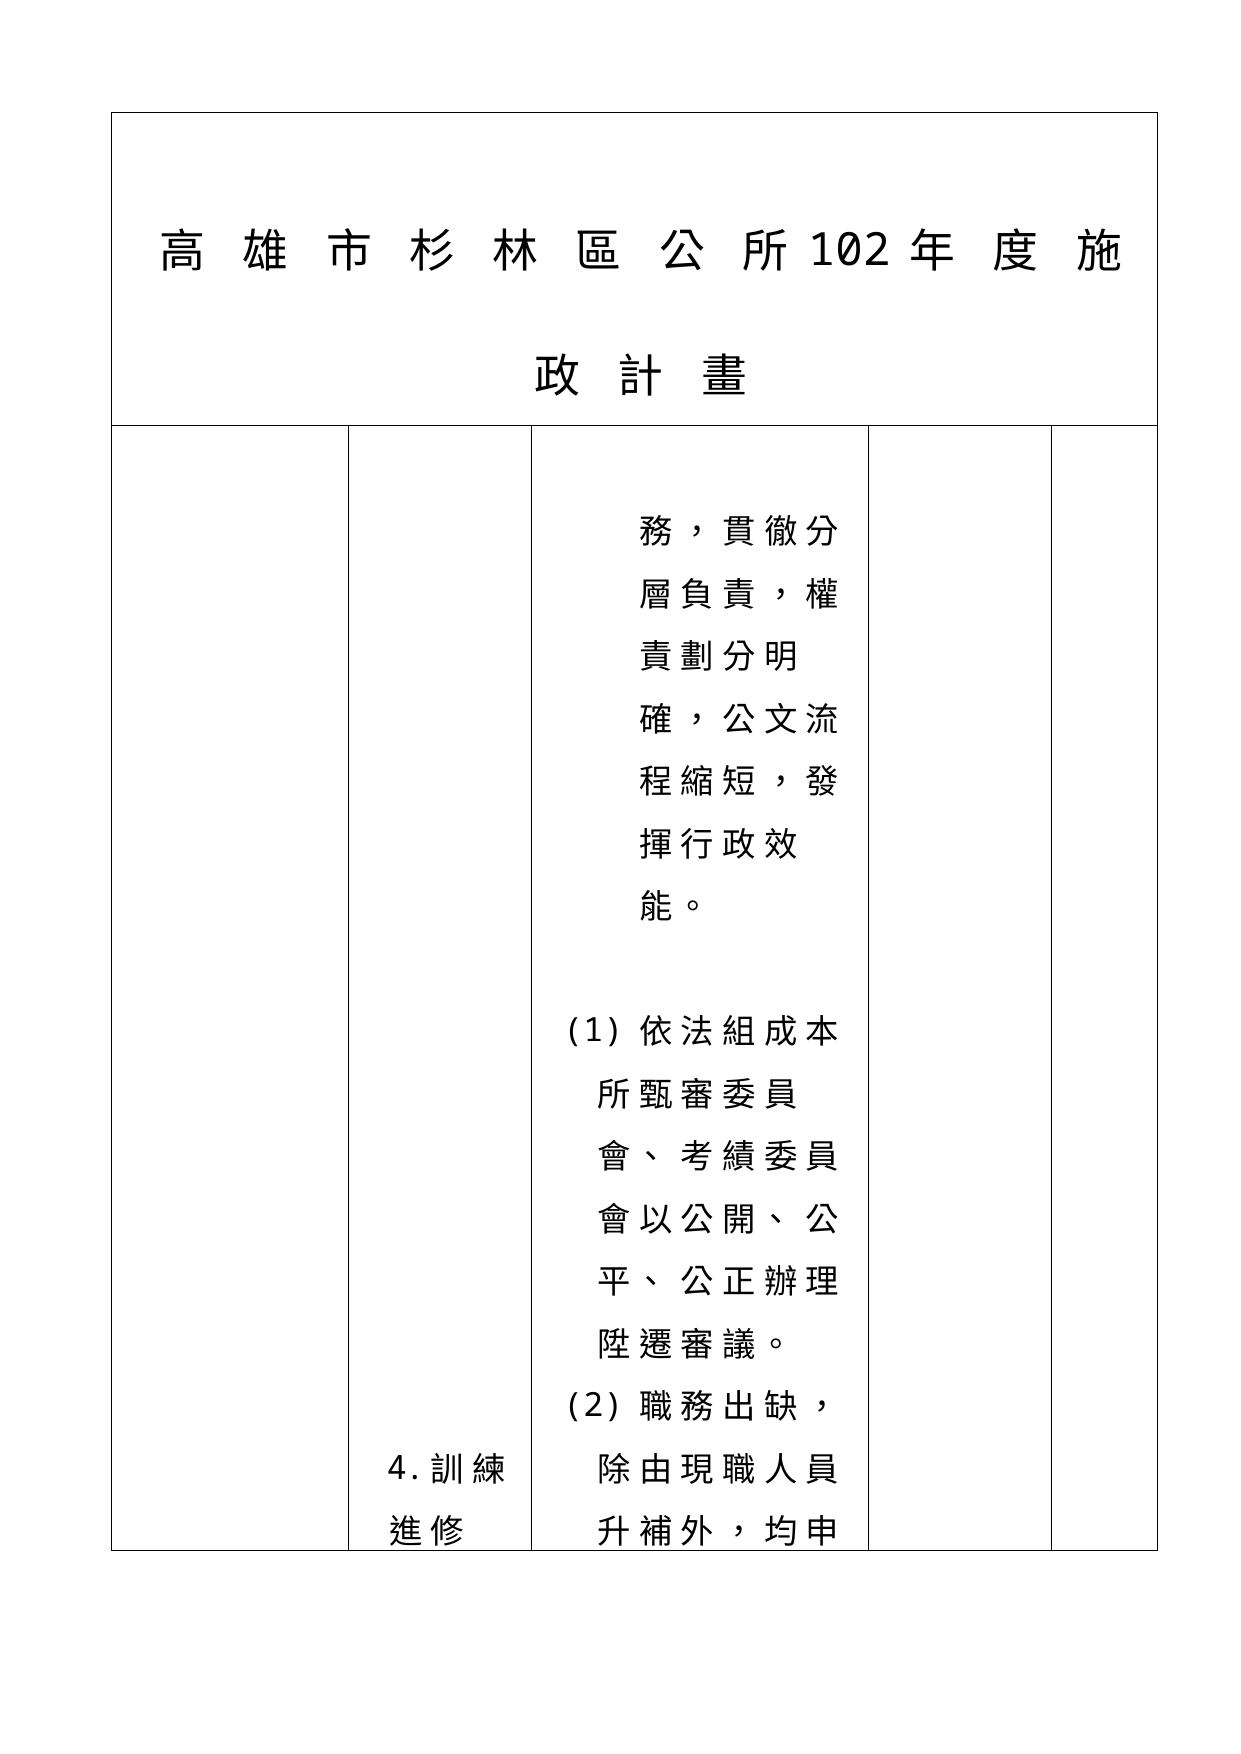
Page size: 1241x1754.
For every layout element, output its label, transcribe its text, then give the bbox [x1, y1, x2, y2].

table_cell 4.訓練進修 [349, 426, 531, 1550]
table_cell [1052, 426, 1157, 1550]
table_header 高雄市杉林區公所102年度施政計畫 [112, 113, 1157, 425]
table_cell [869, 426, 1051, 1550]
table_cell (1)蒐集輿論反映資料，專人慎重處理，以達行政效率。 (2)機密案件依照規定辦理，以確保文書作業安全。 切實依照「高雄市政府文書處理實施要點」及有關法令規定，辦理公文收發、繕校工作。 依照「印信條例」及有關法令規定管理與使用印信。 設置專人，依照「高雄市政府文書處理實施要點」及有關法令規定辦理，使文卷案案可稽，並加強作業效率，提昇管理與應用功能。 (1)財產增減、移動登帳報告登記。 (2)財產增減月報、半年報、報廢表之編擬年統計表並定期(不定期)盤點清查。 （3）「市有財產管理系統」線上作業。 充實辦公廳設備，維護公共安全及營造優質洽公環境品質。 汰換及增購資訊硬、軟體設備，提升本所網路品質及資通安全。 (1)財產撥入接收捐送及購置之處理。 (2)財產之購置及營造請購單證簽辦與核定。 (3)財產之採購依據政府採購法規定辦理。 (4)採購驗收完畢後，採購單位將財產增加單、發票及有關文件，送會計單位查核確認後為財產產籍之登記。 (1)房地產等不動產權登記。 (2)辦理一般產權責任簽證。 (3)房地產租借事項。 (4)一般財產租借事項。 (5)租借爭執處理。 (1)財產損毀及遺失之調查理賠事項。 (2)財產保護及修繕事項。 (3)擬定消防防護計畫書，依規定進行消防編組，定期進行消防演練，期能落實火災、地震等災害預防。消防設備及飲水設備安全檢測。 (4)財產稅費及防護保險之處理。 (1)財產之報損、報毀或撥出之核定。 (2)辦理動產變賣標售事項。 (3)財產各項報表編報。 (1)車輛購置、贈與、移撥及報廢。 (2)車輛登記檢驗領照納稅事宜。 (3)車輛之保險事項。 (4)車輛之調派。 (5)油料與材料、工具報銷。 (6)車輛耗油量月報表之編造。 (7)車輛肇事之處理。 (1)車輛檢修報告及經費報銷。 (2)未合保養及修理事項之處理。 （1）依工友管理規定。 （2）依高雄市政府事務勞力替代措施推動方案及相關規定辦理。 (1)單位及人員清潔檢查工作。 (2)辦公處所佈置及調整建議。 (3)配合清除髒亂有關推行衛生清潔檢查工作。 (4)辦公廳內外環境之美化。 (5)辦公廳搬遷、計劃、進度、合約簽訂。 將拍賣案予以公告並及時依限將處理情形函復法院。 (1)編製年度物品購置概算。 (2)成躉採購之物品核定。 (3)辦理有關事務物品之採購。 (4)事務機械器具之保管養護。 (5)運動器材之保管養護。 (1)物品驗收後之處理。 (2)非消耗性物品之借用登帳。 (1)報廢物品之處理。 (2)物品收支月報。 (3)物品收支登帳。 (1)依據政府採購法規定辦理招標公告。 (2)開標結果之簽報。 每半年填報半年報表，每年填寫年報表送財政局備查。 現金(支票)出納保管，經常與各課室密切維繫協調，依法執行，收支隨時登記，數字力求正確無誤確實。 (1)協助各課室提出研究發展計畫以助益區政革新。 (2)依照研究單位或個人所提研究計畫呈報市府敘獎。 (1)切實執行稽催工作，掌握公文處理流程。 (2)加強實施本所訂定之「人民陳請案件作業流程處理期限」，以提高時效。 (1)上級交辦及重要業務列入追蹤管理。 (2)有關業務之協調與連繫。 (1)研擬下年度施政計畫先期作業，函報民政局審核後報府審議。 (2)擬訂下年度施政計畫草案報府審查並轉送市議會核備。 (1)賡續本所辦理為民服務平時考核工作。 (2)繼續實施「表揚績優地方人士實施要點」鼓勵提倡熱心公益者。 (3)與人民有關業務做到單一窗口櫃台化，達到一貫作業要求。 (4)規劃辦理以電話及通訊處理申請案件及簡化各項申請書表及其流程，以達到便民目的。 (5)舉辦為民服務工作人員講習及分組研討以提高素質。 (6)提供民眾便捷的各種意見反映管道。 (7)撰擬每年度為民服務工作績效報告。 (1)配合市府資訊中心戶役政電腦連線，持續推動辦公室自動化，並加強培訓區政資訊人員備用。 (2)申請資訊設備，推動辦公室自動化。 (1)人民陳情案件 均依規定追蹤列管,期限內辦妥以達便民措施。 (2)接獲人民訴願案即予列管，詳查處理情形，以合情、合理、合法的原則，慎重妥善處理。 (1)依銓敘部頒「各機關職稱及官等職等員額配置準則」等規定檢討組織編制。 (2)推動策略性人力資源管理措施及落實顧客導向之人事服務，貫徹分層負責，權責劃分明確，公文流程縮短，發揮行政效能。 (1)依法組成本所甄審委員會、考績委員會以公開、公平、公正辦理陞遷審議。 (2)職務出缺，除由現職人員升補外，均申請分發考試及格人員，以貫徹考用合一政策，或依業務需要商調他機關現職人員。 (3)依法辦理本所公 務人員任免遷調及銓審作業。 (4)落實照顧弱勢族群工作權，依規定進用身心障礙人員。 (1) 綜覈名實、信賞必罰，建立平時考核動態資料，作為考績獎懲及任免遷調之依據。 (2)依相關法令公正、公平辦理另予考績、年終考績及專案考績。對平時工作積極、業績優異或品德操守良好，有具體事蹟之人員予以激勵表揚。 (3)依照「行政院及所屬各機關公務人員平時考核要點」等相關法令加強勤惰管理，強化公務紀律，加重單位主管督導責任。 (1)加強推動「公務人員終身學習推動方案」、「各機關鼓勵公務人員積極學習英語具體措施」及「型塑學習型政府行動方案」,「推動公務人員數位進修計畫」等方案，派員參加各項訓練，培養公務人員創新觀念，提昇服務品質。 (2)鼓勵員工在職進修，積極參與各項研習課程,提升本所公務人員人力素質。 (1)按中央有關規定覈實支給員工待遇、獎金、子女教育補助費、各項生活津貼及國民旅遊卡休假補助等其他給與維護員工權益。 (2)確依「公教人員保險法」辦理公、務人員公保事宜。 (3)確依行政院89年11月9日台89院人政給字第211130號函示「推動維護公務人員健康管理」編列預算補助40歲以上職員健康檢查費事宜。 (4)全民健康保險：依全民健康保險法及有關規定辦理公務人員及其眷屬全民健康保險。 (1)依規定辦理退休、撫卹、資遣案件，並購買獎牌、紀念品等贈送退休人員。 (2)主動宣導有關公務人員退休撫卹之相關權益事項。 (3)依規定實施退休人員照護事項。 (4)每年1月16日、7月16日定期發放月退休金、撫慰金；並依規定於春節、端午節及中秋節發放三節慰問金及68年以前早期退休人員年節照護金暨7月16日發放年撫卹金，充分照護退休、撫卹人員。 (5)按時於行政院人事行政總處ECPA之軍公教人員退休撫卹資料調查表正確填報資料。 (6)按時繳納當月退撫基金費用；推動退休公務人員參與志願服務。 (1)切實執行簽到退管理，對本所員工出勤，每月依規定實施不定期、不定時抽查維護辦公紀律。 (2)落實職務代理制度，建立職務代理人名冊，確實執行。 賡續建立或更新機關與個人資料，按時填送各項表報。 配合ecpa人事服務網路平台，賡續推動「人力資源管理資訊系統」（WebHR），並隨時異動更新，維持人事資料即時性與正確性。 加強實施員工參與及建議制度，以提升行政效率。利用集會等各種傳遞訊息方式，加強宣導性騷擾、性別歧視防治觀念及申訴管道，並積極拔擢績優女性同仁，並依限填報相關資料參加市府推動性別主流化木棉獎。 依高雄市地方總預算編製作業手冊及有關規定，就各業務單位工作所需，依規定範圍核實編製年度歲入、出預算。 預算完成法定發布或核定保留程序後，參照各業務單位年度工作進度，編製預算(保留)分配表陳報市府核定後付諸實施，並切實監督執行。 視實際業務需要，依照預算法與中央及及地方政府預算籌編原則，及直轄及縣(市)單位預算執行要點之規定，適時辦理追加（減）預算或動支市府第二預備金，並依高雄市政府動支災害準備金作業要點，及時辦理動支災害準備金作業。 (1)經費動支核簽應與預算編列用途相符;預算執行應與計畫進度相合，如有落後，促請業務單位注意檢討改進。 (2)採購計畫應依政府採購法及相關子法規定程序辦理。 (3)健全財務秩序，加強財務內控，除嚴格審核各項收支憑證外，不定期實施現金、票據與證券查核等。 (4)依據帳籍按月編製會計報告;上半年編製半年結算報告，按年編製單位決算。 (5)各項支付案件依法審核，除採購卡給付項目外，儘速隨到隨辦，完成支付手續，一般以不超過五天為限。 (1)辦理各類公務統計報表之審核與管理。 (2)配合及協調辦理各項統計調查工作。 (3)兼（協）辦統計調查人員之遴選與聯繫。 選定易滋弊端業務項目辦理業務稽核，先期發掘業務缺失並提出改進措施。 透過各種會辦案件或召開政風座談會及執行專案訪查，研提業務興革建議，提昇機關廉能形象。 聘請具法律素養之專家、學者，利用各種集會場所講解端正政風、防制貪瀆相關法令，增進員工法律常識。 檢討本所「無效率不便民」之行政規章，並透過廉政會報及主管會報適時修正，以提昇行政效率及消弭貪瀆成因。 主動發掘員工廉能事蹟，簽報首長公開表揚或獎勵，樹立公務員優良典範。 利用各種集會場所及透過媒體、網路宣導相關政風法令及鼓勵民眾勇於檢舉貪瀆不法。 辦理政風實況問卷調查，以瞭解本所政風實況，作為改善政風，策進預防貪瀆不法之參考。 受理公職人員財產申報，並於次年辦理實質審查作業，另受理民眾查閱申請。 依據「高雄市政府員工廉政倫理規範」妥處相關案件、並依規定登錄建檔。 主動配合業務單位活動加強辦理反貪、反詐騙及消費者保護等宣導作為。 彙集本所採購資訊，釐析異常案件，實施重點稽核，防制弊端發生，提升施政品質。 每半年召開廉政會報乙次。 加強公務機密維護宣導工作。 實施定期與不定期機密維護檢查，發現缺失立即簽請改進。 定期辦理公務文書資料密等變更註銷作業。 針對重要行政會議及採購底價等易滋洩密事項或有關國家安全、國家利益事項，協調策訂嚴密專案保密措施，杜絕洩密情事。 加強洩密資料蒐報及查處。 辦理專案資訊機密維護檢查，配合資安演練，機先消弭資安事件，有效確保機關資訊安全。 依照本所環境特性研修訂「預防危害或破壞事件實施計畫」乙種，並結合行政力量確實執行。 實施定期與不定期預防措施安全狀況檢查，發現缺失立即簽請改善。 依據本所門禁管理安全措施確實辦理並配合保全公司，加強巡邏查察，以確保機關安全。 春安、十月慶典或專案期間召開安全維護會報，以落實安全維護功能。 依據「市府處理民眾來府陳情案件聯繫作業注意事項」規定，協調主管單位妥處民眾集體陳情案件，加強重大偶突發或危安事故之預警資料蒐報，並於事件發生1小時內，通報上級機關。 蒐集違反國家安全法第2條之1情事及有關危害國家安全及影響國家利益之資料，提供調查機關處理。 加強查察員工品德生活違常、行政缺失等情事，審慎研析案情，以發掘貪瀆不法。 對易滋弊端之業務，如採購案件，積極發掘，查處貪瀆不法案件。 依據行政院頒「獎勵保護檢舉貪污瀆職辦法」，受理各類檢舉案件，並依法審慎處理。 依據公職人員選舉罷免法及高雄市選舉委員會所訂相關規定辦理。 依據高雄市選舉委員會訓儲相關規定辦理。 依照高雄市里區域調整暨鄰編組辦法規定，要求各里辦公處擬訂年度工作計畫報區公所審核，並注意其執行績效，適時加以考核。 召開里業務聯繫會報，報告業務狀況、檢討改進里行政工作之推行及彙集建議案作妥切之處理。 特優里鄰長就現任且 無不良事蹟者，依規定程序及名額提經區務會議通過後報請市政府頒獎表揚。 結合轄內各單位整體力量，推動地方建設，提高服務品質。 (1)依據高雄市政府民政局訂頒之「高雄市里幹事服勤要點」辦理。 (2)訪問目的為瞭解里民一般狀況，發現困難問題主動為其服務。 (3)適時整理戶長資料之異動，並將訪問結果登記在戶長資料卡。 (4)為強化里幹事之勤，由民政課長及督導考核小組分定期與不定期方式赴里督導，並填訪查表送區長核閱，區長並作重點督導。 舉行里幹事工作會報，由各課室主管，提示工作事項，著重工作檢討、疑難問題之解決，並作成紀錄送區長核閱。 擬訂鄰長講習計畫，以溝通作法，促進政令之推行。 (1)擬訂鄰長參訪各項建設活動計畫及參加注意事項。 (2)調查參加參訪各項建設活動人數。 (3)依照計畫分梯次執行。 里鄰長於任期內死亡者，發給1次喪葬補助暨遺族慰問金，其標準如下： (1)里長：2萬元。 (2)鄰長：1萬5仟元。 每位鄰長每人每月2,000元交通費。 每位里鄰長每人每月240元。 依據全民健康保險暨相關規定辦理。 (1)要求里幹事鼓勵並宣導轄內市民自動自發(反映)改善市容。 (2)依據「高雄市政府改善市容查(通)報實施要點」辦理，對改善市容案件儘速填寫查(通)報，逕送業務有關機關辦理，並轉報市府處理。 在轄區內如有發現廢棄車輛，要求各里幹事及時查報並函轉警察單位辦理。 (1)勸導農曆7月普渡及同一主神祭典在同一天舉行。 (2)宣導中元節配合集中焚化紙錢。 (3)執行祭典拜拜節約不赴宴、不宴客，公務員率先倡導力行。 (1)組織改善民俗勸導小組勸導民眾實踐節約。 (2)勸導市民參加集團「婚禮」力求節約，不舖張。 利用各種集會(里民大會及寺廟基層會議)時宣導。 (1)利用各種集會，廣予宣導調解功能。 (2)及時召開調解委員會議調解糾紛。 每月第二週週五服務區民 不定期清查、訪視轄區內未登記之寺廟、教會(堂)，積極輔導辦理登記。 (1)加強財務稽核。 (2)輔導健全組織。 (3)掌握動態，出席各項會議。 (4)加強溝通互動、協助解決各項疑難問題。 輔導節約祭典費用，興辦公益慈善活動，以彰顯宗教慈悲濟世、教化社會、造福人群之精神。 (1)輔導祭祀公業土地派下提出祭祀公業土地登記。 (2)核發祭祀公業派下員證明。 配合宣導公告土地現值相關事宜。 (1)依耕地三七五減租條例、高雄市耕地租約登記自治條例及相關法令規定辦理耕地租約變更、終止、註銷、更正登記等事項。 (2)依耕地三七五租約清理要點及相關法令規定清理耕地三七五租約，遇有租約資料與實情不符部分，則後續依有關規定辦理。 (3)對於訂有三七五租約者，隨時與地政事務所聯繫依異動情形（例如終止租約、徵收、重劃、重測、分割、合併）釐正租約登記簿冊。 (1)依耕地三七五減租條例、高雄市政府及各區公所耕地租佃委員會組織規程、高雄市各級耕地租佃委員會調解調處須知等關法令規定辦理耕地租佃爭議調解。 (2)審查租佃爭議調解申請案之資格與附繳證件，並於調解前先實地勘查土地使用現況。 (3)調解會議決議內容應具體明確，會議紀錄（含筆錄）應報市府備查。 (4)經調解成立案件函報市府耕地租佃委員會發給證明書，調解不成立案件移請市府耕地租佃委員會調處。 (5)如遇天災時，召開耕地租佃委員會，勘查歉收情形，並議定減租辦理，陳報市府。 召開租佃委員會辦理。 配合非都市土地使用管制規則第5條規定，查報違反非都市土地使用管制。 (1)召開「強迫入學委員會」，執行強迫入學條例施行細則有關規定事項，並隨時追蹤中輟通報學生，執行強迫入學規定。 (2)適時調查區內學齡兒童，確實審核戶籍資料，並依學區劃分填送入學通知單。 (3)配合各校輔導休學或自動離校之學生，繼續完成9年國民教育。 (1)加強配合推行莊敬自強端正禮俗宣導。 (2)適時配合舉辦各種社教活動。 (3)洽請社團寺廟舉辦有意義的文教活動。 (4)加強宣導守法觀念，鼓勵社區自主精神意識，以塑造優質環境，培養居民認同感。 （5）辦禮春秋季藝文活動及國語文競賽。 (1)協助醫療衛生單位推行醫療保健及公共衛生工作。 (2)鼓勵市民按時接受各項疫苗接種。 (3)利用行政系統、里民大會協助推行食品安全等各項衛生教育工作。 (1)每月定期召開登革熱區級防疫指揮中心會議，建立跨單位合作機制。 (2)輔導各里成立從事有關環境整頓或環境改造相關工作之志工隊。 (3)規劃辦理里鄰長登革熱研習會及社區民眾登革熱衛教宣導。 (4)請各轄區里幹事查報轄區內破損空屋函報各權管單位。 (5)病媒蚊調查布氏指數三級以上里段，於3-7日內動員清除孳生源工作（落實三級大掃除、四級大掃蕩）。 (6)根本處理轄區內積水地下室、破損空屋、髒亂空地、廢輪胎廠、回收場、陽性水溝、大型隱藏性孳生源。 (7)落實大雨後48小時七大列管點複查及登革熱防治工作。 (1)於流感大流行時，執行轄區臨時集中收治隔離場所防治措施。 (2)利用各種集會宣導流感防治措施。 (3)辦理流感種子教師與防疫志工之組隊培訓。 (4)協助宣導市民接種流感疫苗。 (1)公所於里民活動或鄰里長集會，協助宣導結核病防治及七分篩檢表。 (2)協助經濟弱勢X光巡檢活動。 (1)於里民大會宣導愛滋病防治。 (2)鼓勵市民利用轄區衛生所資源，接受愛滋病毒篩檢。 協助推動社區健康營造 (1)協助發掘及通報社區有長期照顧需求個案。 (2)結合社區資源宣導長期照顧服務。 (1)強化轄區內里長、里幹事推動「老人免費裝假牙」人員在職教育訓練，內容包括假牙申請方式、補助年齡及對象、假牙補助類別及補助經費。 (2)結合社區資源宣導「老人免費裝假牙」之老人社會福利政策。 (1)配合衛生單位針對所轄里長、里幹事辦理自殺防治守門人訓練，落實守門人功能，訓練成果累計達轄區里數80%以上。 (2)利用行政系統、里民大會協助推動安心專線：「0800788995」。 落實社區內自殺高風險個案的發掘、關懷、轉介及通報。 協助宣導24小時不打烊免付費戒毒成功專線「0800-770-885 請請你、幫幫我」。 (1)協助本市衛生所辦理癌症防治篩檢工作。 (2)於各區公所跑馬燈或LED電子看板播放檳榔子本身就是致癌物，即使不加紅灰、白灰、荖花、荖葉等添加物，嚼它就是會致癌」及「政府提供免費子宮頸癌、乳癌、大腸癌、口腔癌四項癌症篩檢，符合篩檢資格民眾請洽各區衛生所。 宣導民眾預防食品中毒5原則：要洗手、要清潔、要生熟食分開、要澈底加熱、要低溫保存。 宣導民眾均衡攝取各類新鮮食物，減少因攝取大量單一食物而提高特定汙染物質之風險。 召開推行會報及檢討會。 加強各社區、機關學校環境清潔綠美化。 （1）加強社區共共衛生設施及家戶衛生教育。 （2）資源回收及垃圾減量。 （3）廚餘回收再利用。 (1)依據內政部國防部函頒「民防團隊編訓服勤實施規定」辦理。 (2)本區民防團、分團經常檢討。 依上級規定辦理。 遵照上級所頒演習計畫及規定辦理。 設立「空襲災害收容救濟站及分站」。 調查戰時可動員人力、物力，隨時掌握動員及徵購徵用。 （1）運用民間及學校力量協助維持交通安全。 （2）人口密集處逐年增設消防栓，以加強防火設施。 (1)依據市府年度動員分類執行計畫策訂本區動員執行計畫。 (2)辦理動員之協調、訓練與演習工作。 (1)配合辦理原住民微型經濟活動貸款、專門人才獎勵、購屋補助、整修建住宅補助及綜合發展基金貸款、國宅配售、法律服務、協助解決生活上所遭遇之困境，使其獲得實質之照顧。 (2)積極鼓勵原住民青年參加職業訓練，習得一技之長，提升生活水準。 (3)宣導原住民登記族別，提升族別註記率。 (4)輔導原住民加入全民健康保險、國民年金，保障醫療權益。 (5)輔導原住民繳納國民年金。 （1）辦理慶祝全國客家日活動。 （2）辦理客庄民俗節慶、客家產業等特色活動。 （3）營造客庄聚落環境風貌。 （4）成立客語推行委員會，協助轄區推動客語教學及客家文化活動。 (1)依轄區特性舉行防火防災(防颱、防震)宣導。 (2)印製相關防火宣導資料、標語實施里鄰宣導。 (3)利用里民大會及鄰長會議宣導居家防火、用電安全等防災宣導。 (4)輔導市民自行購置維護滅火器等消防器材及裝設照明及監視錄影設備。 (1)依據「高雄市地區災害防救計畫」及災害防救法相關規定辦理。 (2)配合「市級災害應變中心」之成立，於內部成立「緊急應變小組」，執行「災害應變中心」交付之各項災害防救任務。 (3)執行災情查報任務，並將災情彙整定時回報「災害應變中心」。 (4)整合災害防救相關業務，並由專人辦理。 依據文化資產保存法相關規定辦理。 填報調查表，並檢附相關照片、地籍圖及歷史、文化、藝術、建築等價值內涵後，加蓋填報機關印信提報本市文化局辦理。 (1)依據國民兵戶籍遷出(入)，而依規定辦理本區國民兵役除(列)管理。 (2)協助市政府調集役政人員，辦理役政人員在職訓練。 (3)辦理國民兵年度總清查 (4)依據規定辦理本區內兵要地誌調查。 (5)辦理本區列管之已訓及代訓國民兵分證明書發放。 (1)辦理役男身家調查及因戶籍遷出(入)之役男除、列額異動管理。 (2)辦理役男徵兵調查及預官體檢等事宜。 (3)辦理役男軍種、兵科 、籤號抽籤事宜，以確定其所徵集之軍種及順序。 (4)辦辦理常備兵、預官、補充兵、及替代役徵集入營事宜。 (5)辦理役男申請復檢、年度難以判定體位複檢補檢等事宜。 (6)辦理在學學生因故 休、退學之因案緩徵人員處理等事宜 (7)為役男條件符合者，依規定辦理延期入營事宜。 (8)依規定辦理妨害兵役案件及行方不明役男查察，並會請戶政所、警察局、境管局等單位，協助查案。 (9)將本區就讀軍、警校 之學生列名管理及註記，若因故未就讀，則納入徵處。 (10)辦理役種區劃、提前退伍申請及禁、免役案件處理。 (11)受理役男替代役申請及出國請申請各項業務。 (1)辦理在營軍人及替代役在役徵屬生活扶助各項業務。 (2)辦理在營軍人貧困徵屬各項生育及喪葬補助事宜。 (3)協助推行役政有功人員表揚。 (4)配合上級兵役宣導及留守業務處理。 (5)辦理在營軍人貧困徵屬免費就醫申請及全民健保補助傷亡慰問及善後處理。 (1)辦理後備軍人異動管理、緩召業務。 (2)歸鄉報到、輔導就業、在職訓練等工作。 (3)協助高雄市後備司令部辦理後備軍人教育及點閱召集。 (4)受理後備軍人退伍令遺失或破損補換發、轉免役等各項申請事宜。 (1)依照替代備役難管理規定，受理替代役人員報到列管並嚴密辦理異動連繫掌握替代役備役動態，於15日內通報有管單位辦理。 (2)依照替代役備役男管理規定，辦理替代役備役役男回役、免予回役陳報核定。 (3)依照管理作業規定每月清查歸鄉報到成果製表呈報市府並配合市府全面清查替代役管理資料。 (1)系統維護管理 (2)系統財產之管理 (1)加強宣導國家賠償法相關條文。 (2)如有發生國家賠償事件依國家賠償法相關規定辦理國家賠償。 研究不適合實際之有關法規建議修訂或廢除。 依據非都市土地容許使用農業用地作農業設施容許使用審查辦法辦理。 受理區民申請，檢證勘查，並依據「農業用地作農業使用證明認定」審查，符合後由本所核發證明書。 （1）維護農民福祉及生態環境，遵照上級政府訂頒計畫辦理確保糧食供需平衡。每年分為一期作及二期作下里受理、勘查與編造清冊。 （2）稻田多元利用-種植景觀綠肥，美化市容。 打造高產值有機養生精緻農業。 （1）依規定設置農情田間調查員分區、分段調查，彙整查報資料力求準確以供上級分析。 (2)每月份執行各花卉、雜糧及蔬菜等作物產量預測。 (1)天然災害發生期間，由本所查報災情，並立即速報給上級以作即時之應變。 (2)如經農委會公告本市達到農業天然災害現金救助區，則本所成立工作小組啟動現金救助工作，受理申報、現場勘認與編造清冊等業務。 加強輔導農民農藥使用安全，對農作物病蟲害有效防治及農藥殘留。另配合上級政府辦理滅鼠工作，以防鼠害。 提高農地利用價值輔導農民以科技方法協助農業生產俾增進農業生產力，提高農民所得。 (1)山坡地違規使用查報取締管理。 (2)山坡地保育利用宣導。 (3)衛星影像變異點查報。 於每年5至9月實施檢測工作，並依下列辦法受理申請： (1)平地造林依照行政院農業委員會訂定「平地造林直接給付及種苗配撥實施要點」，確實執行。 (2)山坡地造林依照行政院農業委員會與行政院原住民族委員會訂定「獎勵輔導造林辦法」辦理。 （1）依規定每月調查區內魚塭放養量及收穫量作為產銷輔導資料。 （2）陸上魚塭養殖漁業登記證之申請業務。 配合市府訂定計畫辦理調查作業。 (1)依據「查編與農業經營不可分離土地作業要點」辦理。 (2)受理申請期間為每年五月一日至五月三十一日；實地會勘時間為每年五月一日起至六月三十日止；並於每年七月三十一日前造冊。 依據「農耕用機器設備及農地搬運車使用免徵營業稅燃料用油作業須知」及「農業機械使用證申請及發證須知」辦理執行。 從葫蘆種植、雕刻、運用行銷、開發市場及創造商機。 依公共工程作業要點辦理抽驗,並加強督導監造單位監工,以提升工程品質。 確實依政府採購法實施細則等相關規定辦理。 協助執行颱風災害復建工程。 執行道路、橋樑等工程監督、驗收等。 辦理各植樹綠化道路之養護工程。 核發都市土地使用分區證明書。 (1)建請市政府清疏區內各區域排水圳,促使排水暢通。 (2)建請市政府整治或清疏區內野溪,改善淤積問題以利排水。 (3)中小排水（一般排水）管理、新建、修建及計畫提報。 (1）雨水下水道管理、新建、修建及計畫提報。 (2）高雄市政府委託辦理事項 (3)道路側溝新建、修建及計畫提報。 (4)災修工程案件提報。 辦理高屏溪水質水量保護區水源保育與回饋計畫事項 (1)協助核發無自用農舍證明書。 (2)違章建築查報,請高雄市政府依法拆除違建物。 配合市府辦理「工廠校正暨營運調查」工作。 （1）配合財稅相關單位辦理各項稅務宣導。 （2）財產稅（房屋稅、地價稅）補單事宜。 依據新制定高雄市市區道路管理自治條例執行6公尺以下道路路面之改善及養護。 (1)辦理中低收入老人生活津貼。 (2)獨居老人送餐服務。 (3)辦理中低老人暨身心障礙者特別照顧津貼。 (4)辦理重陽節敬老禮金發放。 (5)老人活動中心管理。 (6)受理優惠記名卡的申請。 （7）辦理設籍本市1年且年滿65歲以上老人參加全民健保自付額補助及核退事宜。 (1)辦理身心障礙手冊製作相關業務。 (2)身心障礙者健康保險保險費補助。 (3)辦理各項身心障礙者生活補助、生活輔助器具費用及日間照顧及住宿式照顧費用補助。 (4)輔導身心障礙者減免汽車牌照稅及申報綜合所得稅,享有身心障礙者特別扣除額。 (5)身心障礙者就業服務、職業訓練宣導。 (6)辦理重度以上身心障礙者福利津貼。 (7)辦理中低老人暨身心障礙者特別照顧津貼。 (8)辦理身心障礙者優惠記名卡的申請。 (1)辦理單親家庭子女生活教育補助申請，經調查、核定後，列冊補助。 (2)受理特殊境遇家庭緊急生活扶助與子女生活津貼、托育津貼及教育補助證明等之申請審核及核定。 (3)辦理弱勢家庭兒童及少年緊急生活扶助。 （4）辦理父母未就業育兒津貼。 (5)受理特殊境遇家庭身分證明之申請審核。 (6)受理設籍前外籍配偶遭逢特殊境遇之家庭扶助之申請審核及核定。 (7)辦理弱勢兒童及少年生活扶助之申請審核及核定。 (8)受理弱勢兒童及少年醫療補助之申請與初審，送社會局複審、核定。 (1)輔導社區會務財務功能健全。輔導社區生產建設基金之運用與管理並定期（一年）查核存款情形。 (2)推展社區各種活動。 (3)督導社區確實辦理成果維護。 (4)輔導符合社區發展條件之地區成立社區發展協會。 (5)輔導社區發展協會推行社區福利服務。 (6)協助社區建立地方文化特色。 （1）結合社區資源宣導長期照顧服務。 （2）協助發掘及通報社區有長期照顧需求個案至本市長期照顧管理中心。 (1)辦理低收入戶、中低收入戶暨各項社會福利事項申請。 (2)積極輔導低收入戶就業自立。 (3)結合民間慈善資源辦理寒冬送暖，加強對低收入戶及中低收入戶家庭之照顧。 (1)辦理經濟弱勢傷病醫療、看護費用補助。 (2)辦理低收入戶及中低收入戶第五類福保身分納保業務。 (1)辦理生活陷困之中低收入戶及低收入戶及經濟弱勢民眾急難救助申請，並評估層轉內政部申請救助。 (2)協助街友查報並通報轉介收容安置。 (1)依災害救助相關規定核發救濟金。 (2)建立救災物資及儲備作業機制，暢通災害期間救災物資調動管道。 (3)整備充實災害收容救濟站，辦理災害期間災民收容安置作業 配合上級政策落實全民健保工作。 加強宣導國民年金保費減免事宜 宣導就業資訊及推介就業。 （1）訂定各項慶典活動計畫。 （2）召集籌備會研討活動內容，熱烈慶祝各項慶典節日。 （3）表揚模範父親及母親活動。 [532, 426, 868, 1550]
table_cell 壹、一般行政 一、秘書室業務 (一)文書檔案管理 (二)庶務（財產、廳舍）管理 (三)財產管理 (四)出納管理 (五)研考業務 二、人事業務 人事管理 三、主計業務 (一)歲計 (二)會計 (三)統計 四、政風業務 區公所業務 民政業務 公職人員選舉 健全基層組織 里幹事服勤管理 (四)里鄰長福利及講習 (五)改善市容查(通)報 (六)改善民俗 (七)調解業務 (八)宗教業務 (九)祭祀公業申請案件之處理 (十)地政業務 (十一)國民教育 (十二)社會教育暨家庭教育 (十三)醫療防疫保健 (十五)民防組訓 (十六)動員應變業務 (十七)原住民生活輔導 （十八）客家業務 (十九)災害防救 (二十)古蹟及歷史建築清查提報 (二十一)役政業務 （二十二）法制業務 四、農業業務 （一）農地 管理 （二）農業推廣與糧食生產調查 （三）水土 保持 （四）林務 管理 （五）畜水產業務 （六）其他 伍、經建業務 (一)道路橋樑工程 (二)各項工程管理 (三)都市計畫 (四)水利業務 (五)建築管理 (六)辦理工廠校正暨營運調查 （七）稅務工作 (八)基層建設小型工程 陸、社會業務 (一)社會福利 (二)社區發展管理 (三)社會救助 （四）社會運動 [112, 426, 348, 1550]
